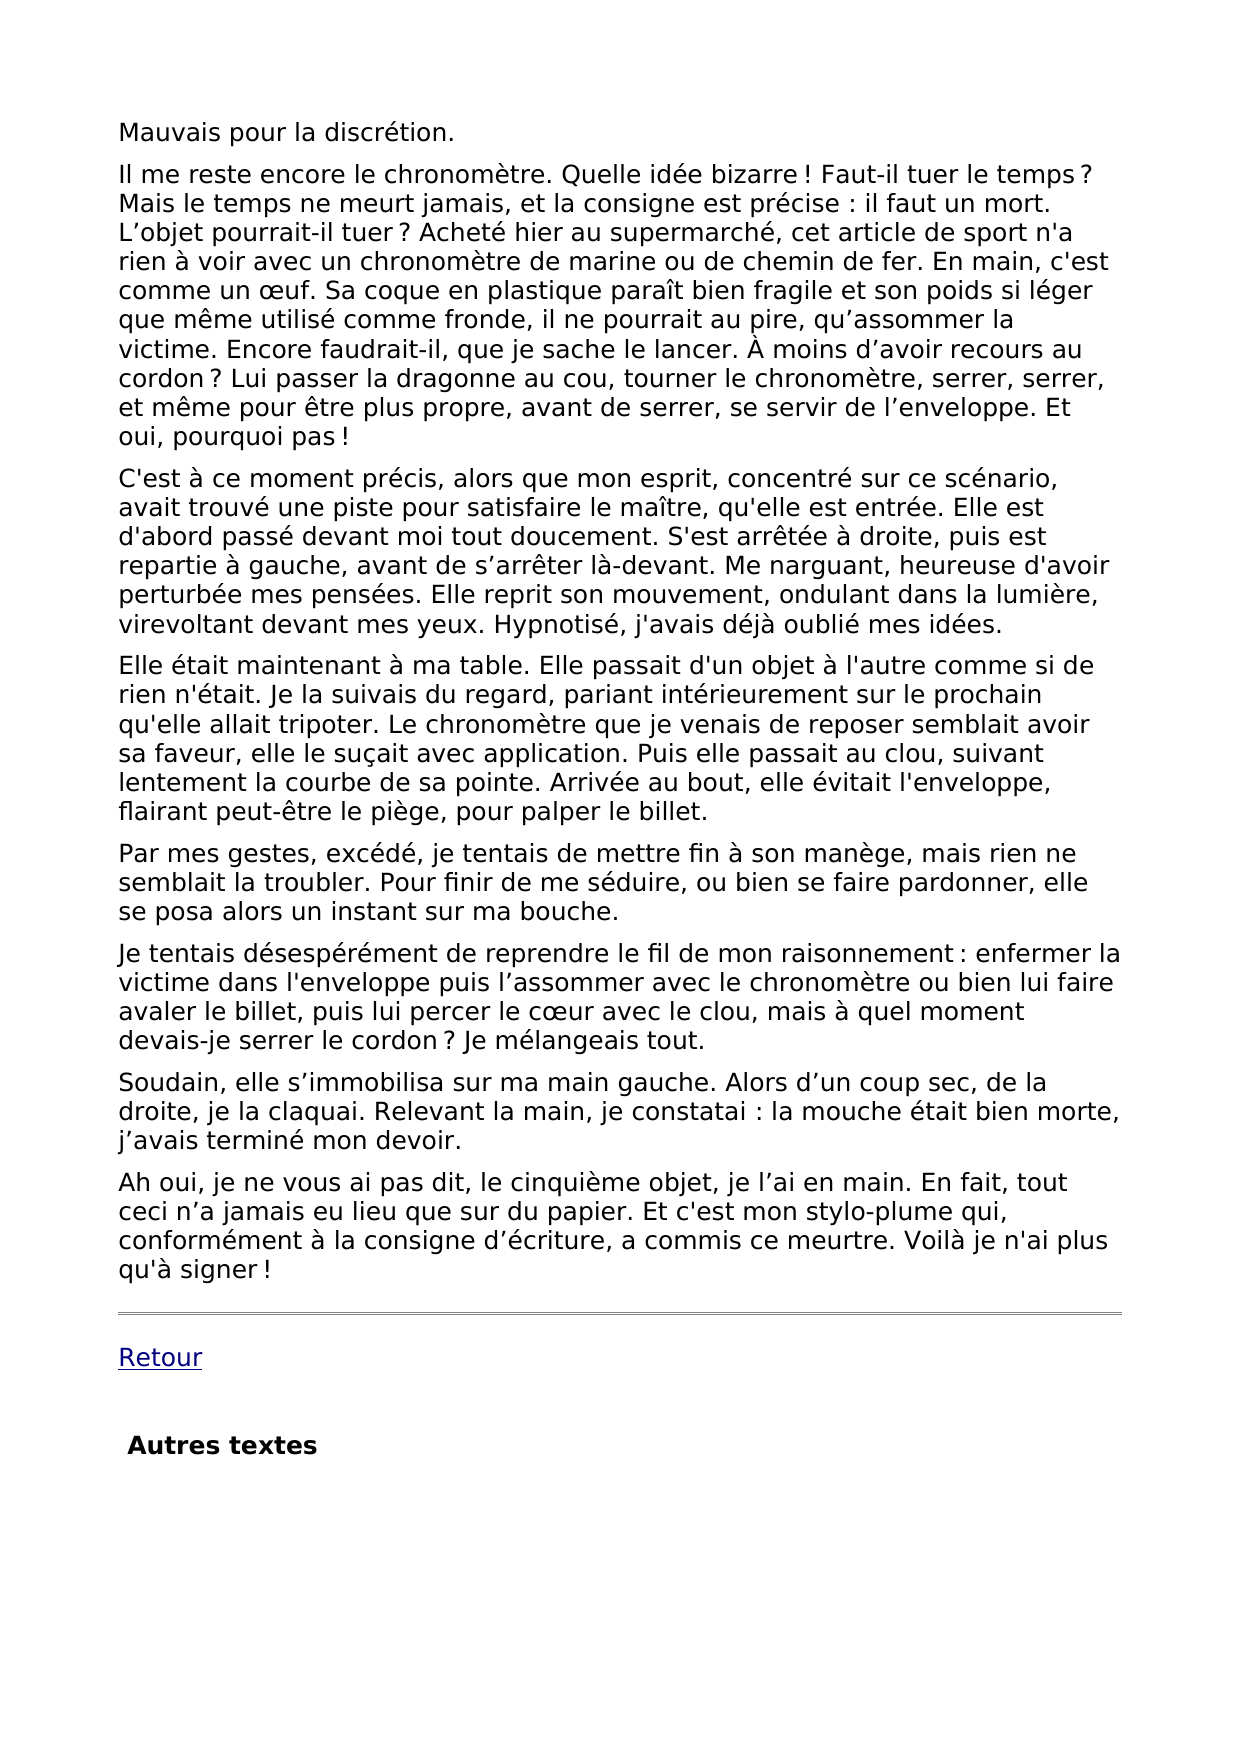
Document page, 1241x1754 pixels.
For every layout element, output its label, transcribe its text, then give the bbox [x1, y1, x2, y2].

text Je tentais désespérément de reprendre le fil de mon raisonnement : enfermer la victime dans l'enveloppe puis l’assommer avec le chronomètre ou bien lui faire avaler le billet, puis lui percer le cœur avec le clou, mais à quel moment devais-je serrer le cordon ? Je mélangeais tout. [118, 939, 1122, 1056]
text C'est à ce moment précis, alors que mon esprit, concentré sur ce scénario, avait trouvé une piste pour satisfaire le maître, qu'elle est entrée. Elle est d'abord passé devant moi tout doucement. S'est arrêtée à droite, puis est repartie à gauche, avant de s’arrêter là-devant. Me narguant, heureuse d'avoir perturbée mes pensées. Elle reprit son mouvement, ondulant dans la lumière, virevoltant devant mes yeux. Hypnotisé, j'avais déjà oublié mes idées. [118, 464, 1122, 639]
text Il me reste encore le chronomètre. Quelle idée bizarre ! Faut-il tuer le temps ? Mais le temps ne meurt jamais, et la consigne est précise : il faut un mort. L’objet pourrait-il tuer ? Acheté hier au supermarché, cet article de sport n'a rien à voir avec un chronomètre de marine ou de chemin de fer. En main, c'est comme un œuf. Sa coque en plastique paraît bien fragile et son poids si léger que même utilisé comme fronde, il ne pourrait au pire, qu’assommer la victime. Encore faudrait-il, que je sache le lancer. À moins d’avoir recours au cordon ? Lui passer la dragonne au cou, tourner le chronomètre, serrer, serrer, et même pour être plus propre, avant de serrer, se servir de l’enveloppe. Et oui, pourquoi pas ! [118, 160, 1122, 451]
text Mauvais pour la discrétion. [118, 118, 1122, 147]
text Retour [118, 1344, 1122, 1373]
text Par mes gestes, excédé, je tentais de mettre fin à son manège, mais rien ne semblait la troubler. Pour finir de me séduire, ou bien se faire pardonner, elle se posa alors un instant sur ma bouche. [118, 839, 1122, 926]
subtitle Autres textes [127, 1431, 1113, 1460]
text Elle était maintenant à ma table. Elle passait d'un objet à l'autre comme si de rien n'était. Je la suivais du regard, pariant intérieurement sur le prochain qu'elle allait tripoter. Le chronomètre que je venais de reposer semblait avoir sa faveur, elle le suçait avec application. Puis elle passait au clou, suivant lentement la courbe de sa pointe. Arrivée au bout, elle évitait l'enveloppe, flairant peut-être le piège, pour palper le billet. [118, 651, 1122, 826]
text Soudain, elle s’immobilisa sur ma main gauche. Alors d’un coup sec, de la droite, je la claquai. Relevant la main, je constatai : la mouche était bien morte, j’avais terminé mon devoir. [118, 1068, 1122, 1156]
text Ah oui, je ne vous ai pas dit, le cinquième objet, je l’ai en main. En fait, tout ceci n’a jamais eu lieu que sur du papier. Et c'est mon stylo-plume qui, conformément à la consigne d’écriture, a commis ce meurtre. Voilà je n'ai plus qu'à signer ! [118, 1168, 1122, 1285]
